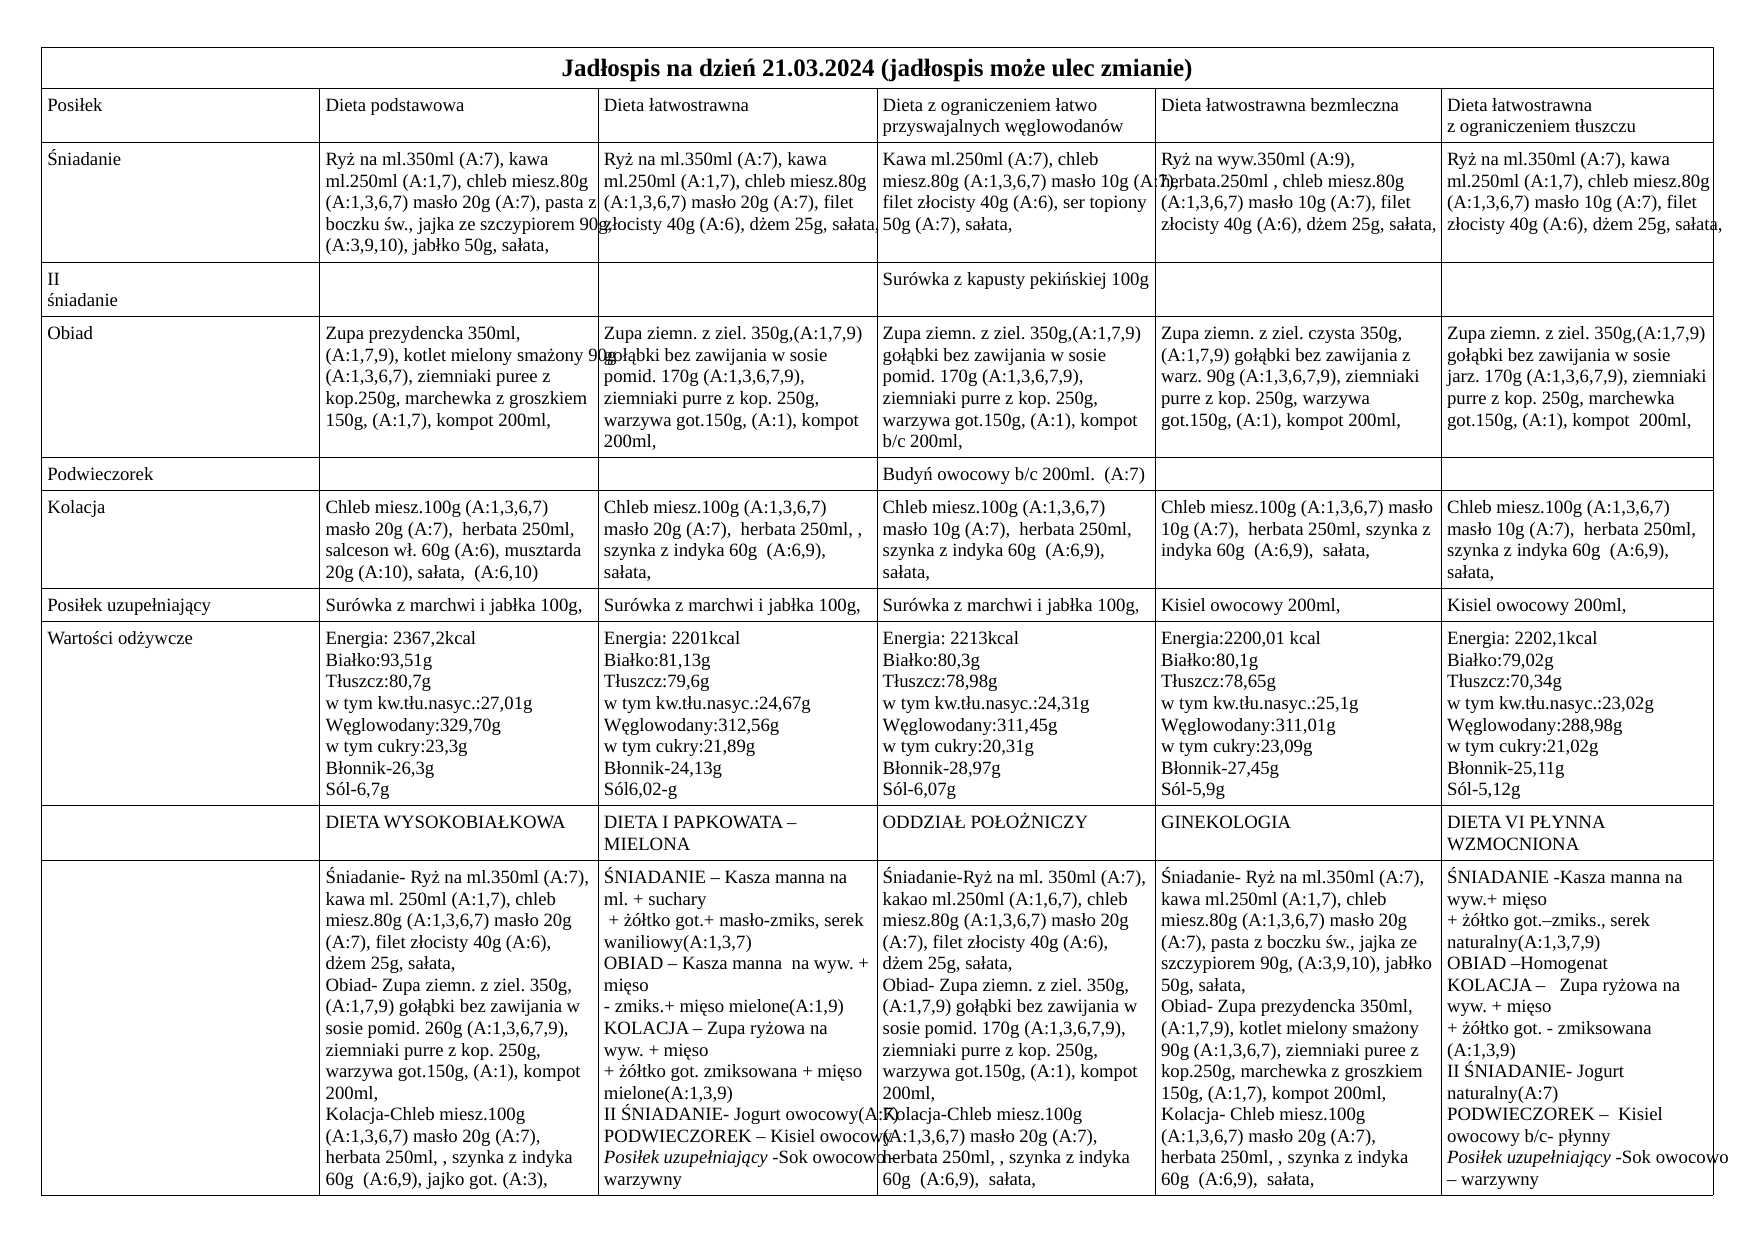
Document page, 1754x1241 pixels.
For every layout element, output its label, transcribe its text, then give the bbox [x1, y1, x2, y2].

table_cell Dieta łatwostrawna [599, 89, 877, 142]
table_cell Ryż na ml.350ml (A:7), kawa ml.250ml (A:1,7), chleb miesz.80g (A:1,3,6,7) masło 10g (A:7), filet złocisty 40g (A:6), dżem 25g, sałata, [1442, 143, 1713, 262]
table_cell Zupa prezydencka 350ml, (A:1,7,9), kotlet mielony smażony 90g (A:1,3,6,7), ziemniaki puree z kop.250g, marchewka z groszkiem 150g, (A:1,7), kompot 200ml, [320, 317, 598, 457]
table_cell II śniadanie [42, 263, 319, 316]
table_cell [42, 861, 319, 1195]
table_cell Podwieczorek [42, 458, 319, 490]
table_cell Energia:2200,01 kcal Białko:80,1g Tłuszcz:78,65g w tym kw.tłu.nasyc.:25,1g Węglowodany:311,01g w tym cukry:23,09g Błonnik-27,45g Sól-5,9g [1156, 622, 1441, 805]
table_cell Surówka z marchwi i jabłka 100g, [599, 589, 877, 621]
table_cell [42, 806, 319, 860]
table_cell Śniadanie- Ryż na ml.350ml (A:7), kawa ml.250ml (A:1,7), chleb miesz.80g (A:1,3,6,7) masło 20g (A:7), pasta z boczku św., jajka ze szczypiorem 90g, (A:3,9,10), jabłko 50g, sałata, Obiad- Zupa prezydencka 350ml, (A:1,7,9), kotlet mielony smażony 90g (A:1,3,6,7), ziemniaki puree z kop.250g, marchewka z groszkiem 150g, (A:1,7), kompot 200ml, Kolacja- Chleb miesz.100g (A:1,3,6,7) masło 20g (A:7), herbata 250ml, , szynka z indyka 60g (A:6,9), sałata, [1156, 861, 1441, 1195]
table_cell Chleb miesz.100g (A:1,3,6,7) masło 20g (A:7), herbata 250ml, , szynka z indyka 60g (A:6,9), sałata, [599, 491, 877, 588]
table_cell Energia: 2202,1kcal Białko:79,02g Tłuszcz:70,34g w tym kw.tłu.nasyc.:23,02g Węglowodany:288,98g w tym cukry:21,02g Błonnik-25,11g Sól-5,12g [1442, 622, 1713, 805]
table_cell Surówka z kapusty pekińskiej 100g [878, 263, 1155, 316]
table_cell Dieta łatwostrawna bezmleczna [1156, 89, 1441, 142]
table_cell Kisiel owocowy 200ml, [1442, 589, 1713, 621]
table_cell Posiłek uzupełniający [42, 589, 319, 621]
table_cell Surówka z marchwi i jabłka 100g, [878, 589, 1155, 621]
table_cell Obiad [42, 317, 319, 457]
table_cell Kawa ml.250ml (A:7), chleb miesz.80g (A:1,3,6,7) masło 10g (A:7), filet złocisty 40g (A:6), ser topiony 50g (A:7), sałata, [878, 143, 1155, 262]
table_cell [320, 458, 598, 490]
table_cell ŚNIADANIE – Kasza manna na ml. + suchary + żółtko got.+ masło-zmiks, serek waniliowy(A:1,3,7) OBIAD – Kasza manna na wyw. + mięso - zmiks.+ mięso mielone(A:1,9) KOLACJA – Zupa ryżowa na wyw. + mięso + żółtko got. zmiksowana + mięso mielone(A:1,3,9) II ŚNIADANIE- Jogurt owocowy(A:7) PODWIECZOREK – Kisiel owocowy Posiłek uzupełniający -Sok owocowo – warzywny [599, 861, 877, 1195]
table_cell Ryż na wyw.350ml (A:9), herbata.250ml , chleb miesz.80g (A:1,3,6,7) masło 10g (A:7), filet złocisty 40g (A:6), dżem 25g, sałata, [1156, 143, 1441, 262]
table_cell GINEKOLOGIA [1156, 806, 1441, 860]
table_cell Chleb miesz.100g (A:1,3,6,7) masło 10g (A:7), herbata 250ml, szynka z indyka 60g (A:6,9), sałata, [1442, 491, 1713, 588]
table_cell Dieta z ograniczeniem łatwo przyswajalnych węglowodanów [878, 89, 1155, 142]
table_cell Surówka z marchwi i jabłka 100g, [320, 589, 598, 621]
table_cell ŚNIADANIE -Kasza manna na wyw.+ mięso + żółtko got.–zmiks., serek naturalny(A:1,3,7,9) OBIAD –Homogenat KOLACJA – Zupa ryżowa na wyw. + mięso + żółtko got. - zmiksowana (A:1,3,9) II ŚNIADANIE- Jogurt naturalny(A:7) PODWIECZOREK – Kisiel owocowy b/c- płynny Posiłek uzupełniający -Sok owocowo – warzywny [1442, 861, 1713, 1195]
table_cell Dieta podstawowa [320, 89, 598, 142]
table_cell Chleb miesz.100g (A:1,3,6,7) masło 20g (A:7), herbata 250ml, salceson wł. 60g (A:6), musztarda 20g (A:10), sałata, (A:6,10) [320, 491, 598, 588]
table_cell Kolacja [42, 491, 319, 588]
table_cell Zupa ziemn. z ziel. czysta 350g,(A:1,7,9) gołąbki bez zawijania z warz. 90g (A:1,3,6,7,9), ziemniaki purre z kop. 250g, warzywa got.150g, (A:1), kompot 200ml, [1156, 317, 1441, 457]
table_cell [1156, 458, 1441, 490]
table_cell Dieta łatwostrawna z ograniczeniem tłuszczu [1442, 89, 1713, 142]
table_cell ODDZIAŁ POŁOŻNICZY [878, 806, 1155, 860]
table_cell Ryż na ml.350ml (A:7), kawa ml.250ml (A:1,7), chleb miesz.80g (A:1,3,6,7) masło 20g (A:7), filet złocisty 40g (A:6), dżem 25g, sałata, [599, 143, 877, 262]
table_cell Posiłek [42, 89, 319, 142]
table_cell [1442, 263, 1713, 316]
table_cell DIETA I PAPKOWATA – MIELONA [599, 806, 877, 860]
table_cell Chleb miesz.100g (A:1,3,6,7) masło 10g (A:7), herbata 250ml, szynka z indyka 60g (A:6,9), sałata, [1156, 491, 1441, 588]
table_cell Chleb miesz.100g (A:1,3,6,7) masło 10g (A:7), herbata 250ml, szynka z indyka 60g (A:6,9), sałata, [878, 491, 1155, 588]
table_cell [599, 458, 877, 490]
table_cell Śniadanie-Ryż na ml. 350ml (A:7), kakao ml.250ml (A:1,6,7), chleb miesz.80g (A:1,3,6,7) masło 20g (A:7), filet złocisty 40g (A:6), dżem 25g, sałata, Obiad- Zupa ziemn. z ziel. 350g,(A:1,7,9) gołąbki bez zawijania w sosie pomid. 170g (A:1,3,6,7,9), ziemniaki purre z kop. 250g, warzywa got.150g, (A:1), kompot 200ml, Kolacja-Chleb miesz.100g (A:1,3,6,7) masło 20g (A:7), herbata 250ml, , szynka z indyka 60g (A:6,9), sałata, II śniadanie- Budyń ow. z sokiem 200ml (A:7), Posiłek uzupełniający- Jogurt owocowy 100g (A:7), [878, 861, 1155, 1195]
table_cell Ryż na ml.350ml (A:7), kawa ml.250ml (A:1,7), chleb miesz.80g (A:1,3,6,7) masło 20g (A:7), pasta z boczku św., jajka ze szczypiorem 90g, (A:3,9,10), jabłko 50g, sałata, [320, 143, 598, 262]
table_cell [599, 263, 877, 316]
table_cell Śniadanie [42, 143, 319, 262]
table_cell DIETA WYSOKOBIAŁKOWA [320, 806, 598, 860]
table_cell Budyń owocowy b/c 200ml. (A:7) [878, 458, 1155, 490]
table_cell Kisiel owocowy 200ml, [1156, 589, 1441, 621]
table_cell Zupa ziemn. z ziel. 350g,(A:1,7,9) gołąbki bez zawijania w sosie jarz. 170g (A:1,3,6,7,9), ziemniaki purre z kop. 250g, marchewka got.150g, (A:1), kompot 200ml, [1442, 317, 1713, 457]
table_cell Wartości odżywcze [42, 622, 319, 805]
table_cell [320, 263, 598, 316]
table_cell Energia: 2201kcal Białko:81,13g Tłuszcz:79,6g w tym kw.tłu.nasyc.:24,67g Węglowodany:312,56g w tym cukry:21,89g Błonnik-24,13g Sól6,02-g [599, 622, 877, 805]
table_cell Zupa ziemn. z ziel. 350g,(A:1,7,9) gołąbki bez zawijania w sosie pomid. 170g (A:1,3,6,7,9), ziemniaki purre z kop. 250g, warzywa got.150g, (A:1), kompot 200ml, [599, 317, 877, 457]
table_cell Śniadanie- Ryż na ml.350ml (A:7), kawa ml. 250ml (A:1,7), chleb miesz.80g (A:1,3,6,7) masło 20g (A:7), filet złocisty 40g (A:6), dżem 25g, sałata, Obiad- Zupa ziemn. z ziel. 350g,(A:1,7,9) gołąbki bez zawijania w sosie pomid. 260g (A:1,3,6,7,9), ziemniaki purre z kop. 250g, warzywa got.150g, (A:1), kompot 200ml, Kolacja-Chleb miesz.100g (A:1,3,6,7) masło 20g (A:7), herbata 250ml, , szynka z indyka 60g (A:6,9), jajko got. (A:3), [320, 861, 598, 1195]
table_cell DIETA VI PŁYNNA WZMOCNIONA [1442, 806, 1713, 860]
table_cell Energia: 2213kcal Białko:80,3g Tłuszcz:78,98g w tym kw.tłu.nasyc.:24,31g Węglowodany:311,45g w tym cukry:20,31g Błonnik-28,97g Sól-6,07g [878, 622, 1155, 805]
table_cell Energia: 2367,2kcal Białko:93,51g Tłuszcz:80,7g w tym kw.tłu.nasyc.:27,01g Węglowodany:329,70g w tym cukry:23,3g Błonnik-26,3g Sól-6,7g [320, 622, 598, 805]
table_cell [1156, 263, 1441, 316]
table_cell [1442, 458, 1713, 490]
table_header Jadłospis na dzień 21.03.2024 (jadłospis może ulec zmianie) [42, 48, 1713, 88]
table_cell Zupa ziemn. z ziel. 350g,(A:1,7,9) gołąbki bez zawijania w sosie pomid. 170g (A:1,3,6,7,9), ziemniaki purre z kop. 250g, warzywa got.150g, (A:1), kompot b/c 200ml, [878, 317, 1155, 457]
